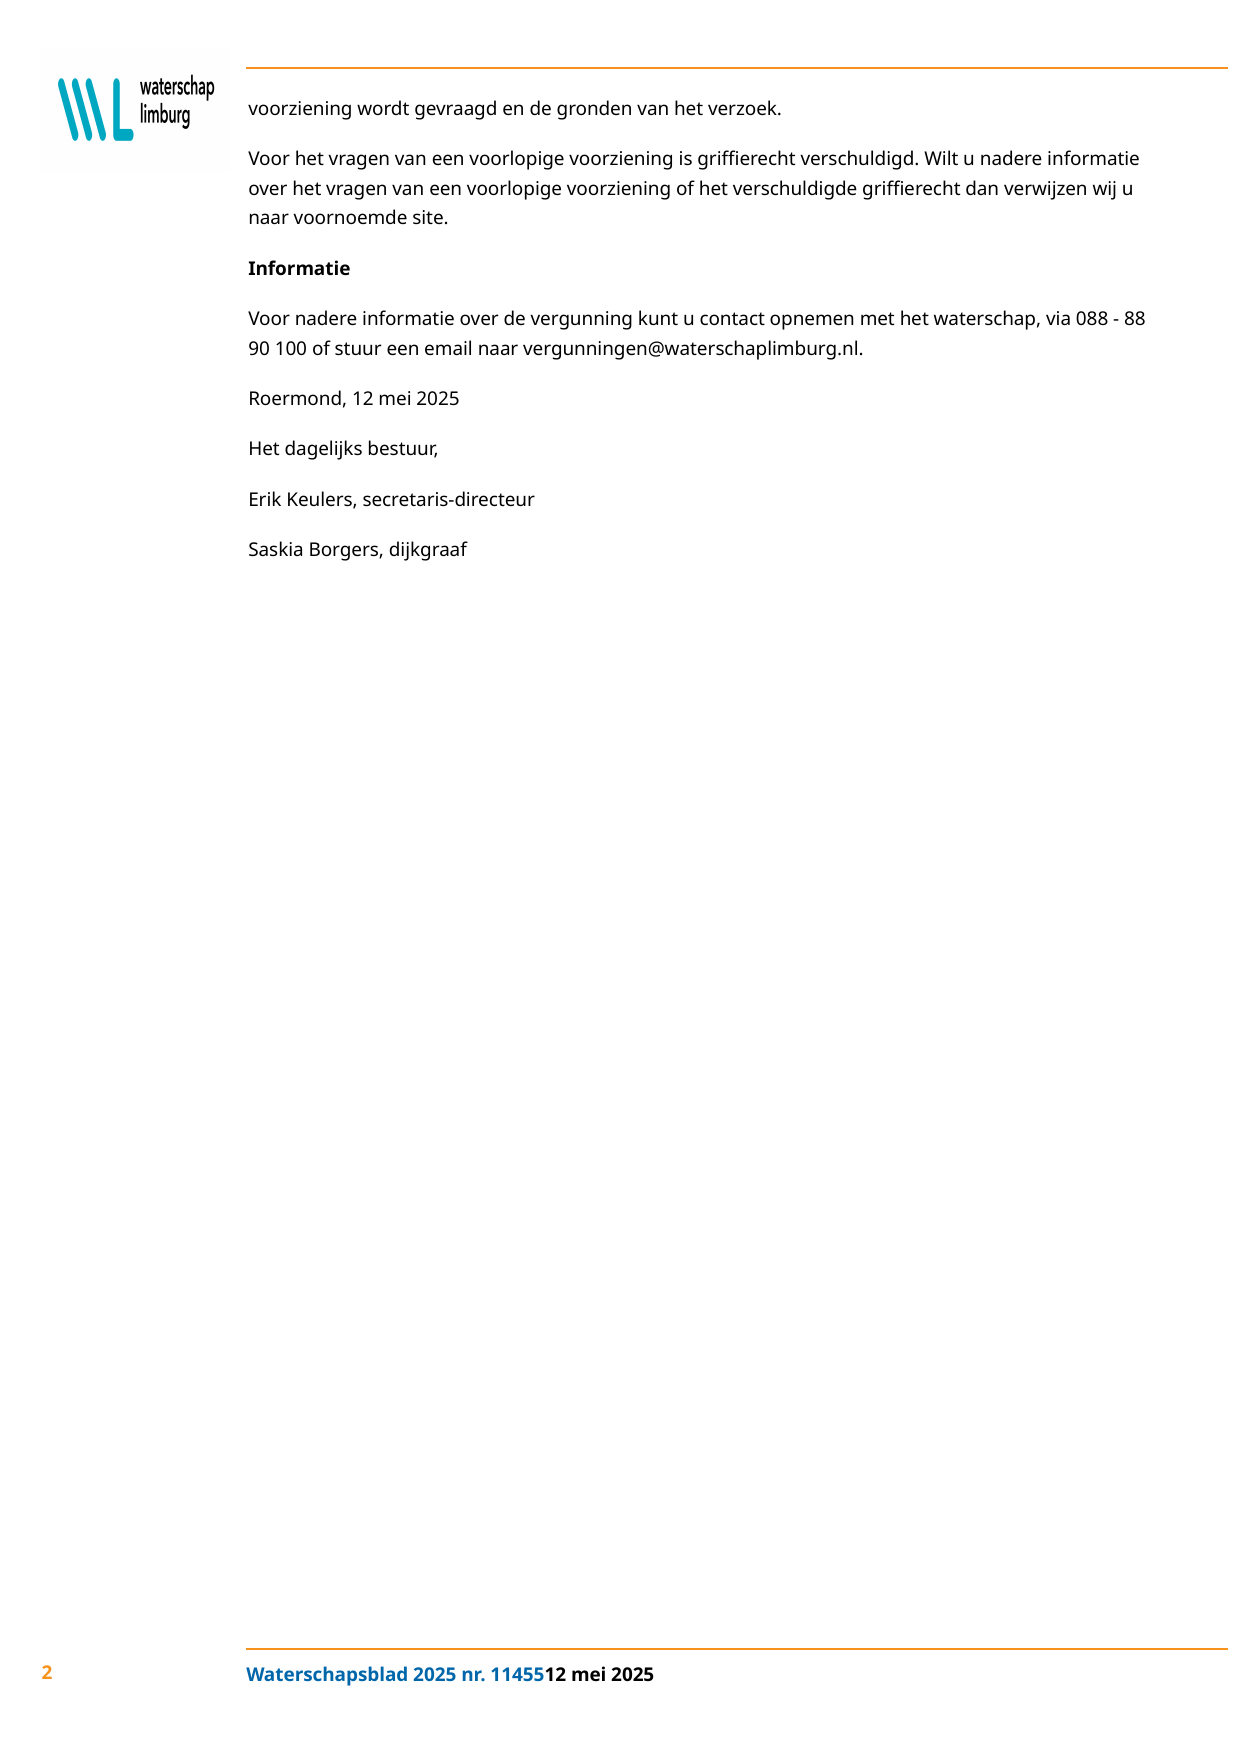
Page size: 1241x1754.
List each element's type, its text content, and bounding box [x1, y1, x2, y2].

text Het dagelijks bestuur, [248, 436, 1152, 461]
text Saskia Borgers, dijkgraaf [248, 536, 1152, 562]
picture [41, 47, 231, 172]
text voorziening wordt gevraagd en de gronden van het verzoek. [248, 95, 1152, 121]
text Erik Keulers, secretaris-directeur [248, 486, 1152, 512]
text Informatie [248, 255, 1152, 281]
text Roermond, 12 mei 2025 [248, 385, 1152, 411]
text Voor het vragen van een voorlopige voorziening is griffierecht verschuldigd. Wilt u nadere informatie over het vragen van een voorlopige voorziening of het verschuldigde griffierecht dan verwijzen wij u naar voornoemde site. [248, 145, 1152, 230]
text Voor nadere informatie over de vergunning kunt u contact opnemen met het waterschap, via 088 - 88 90 100 of stuur een email naar vergunningen@waterschaplimburg.nl. [248, 305, 1152, 361]
